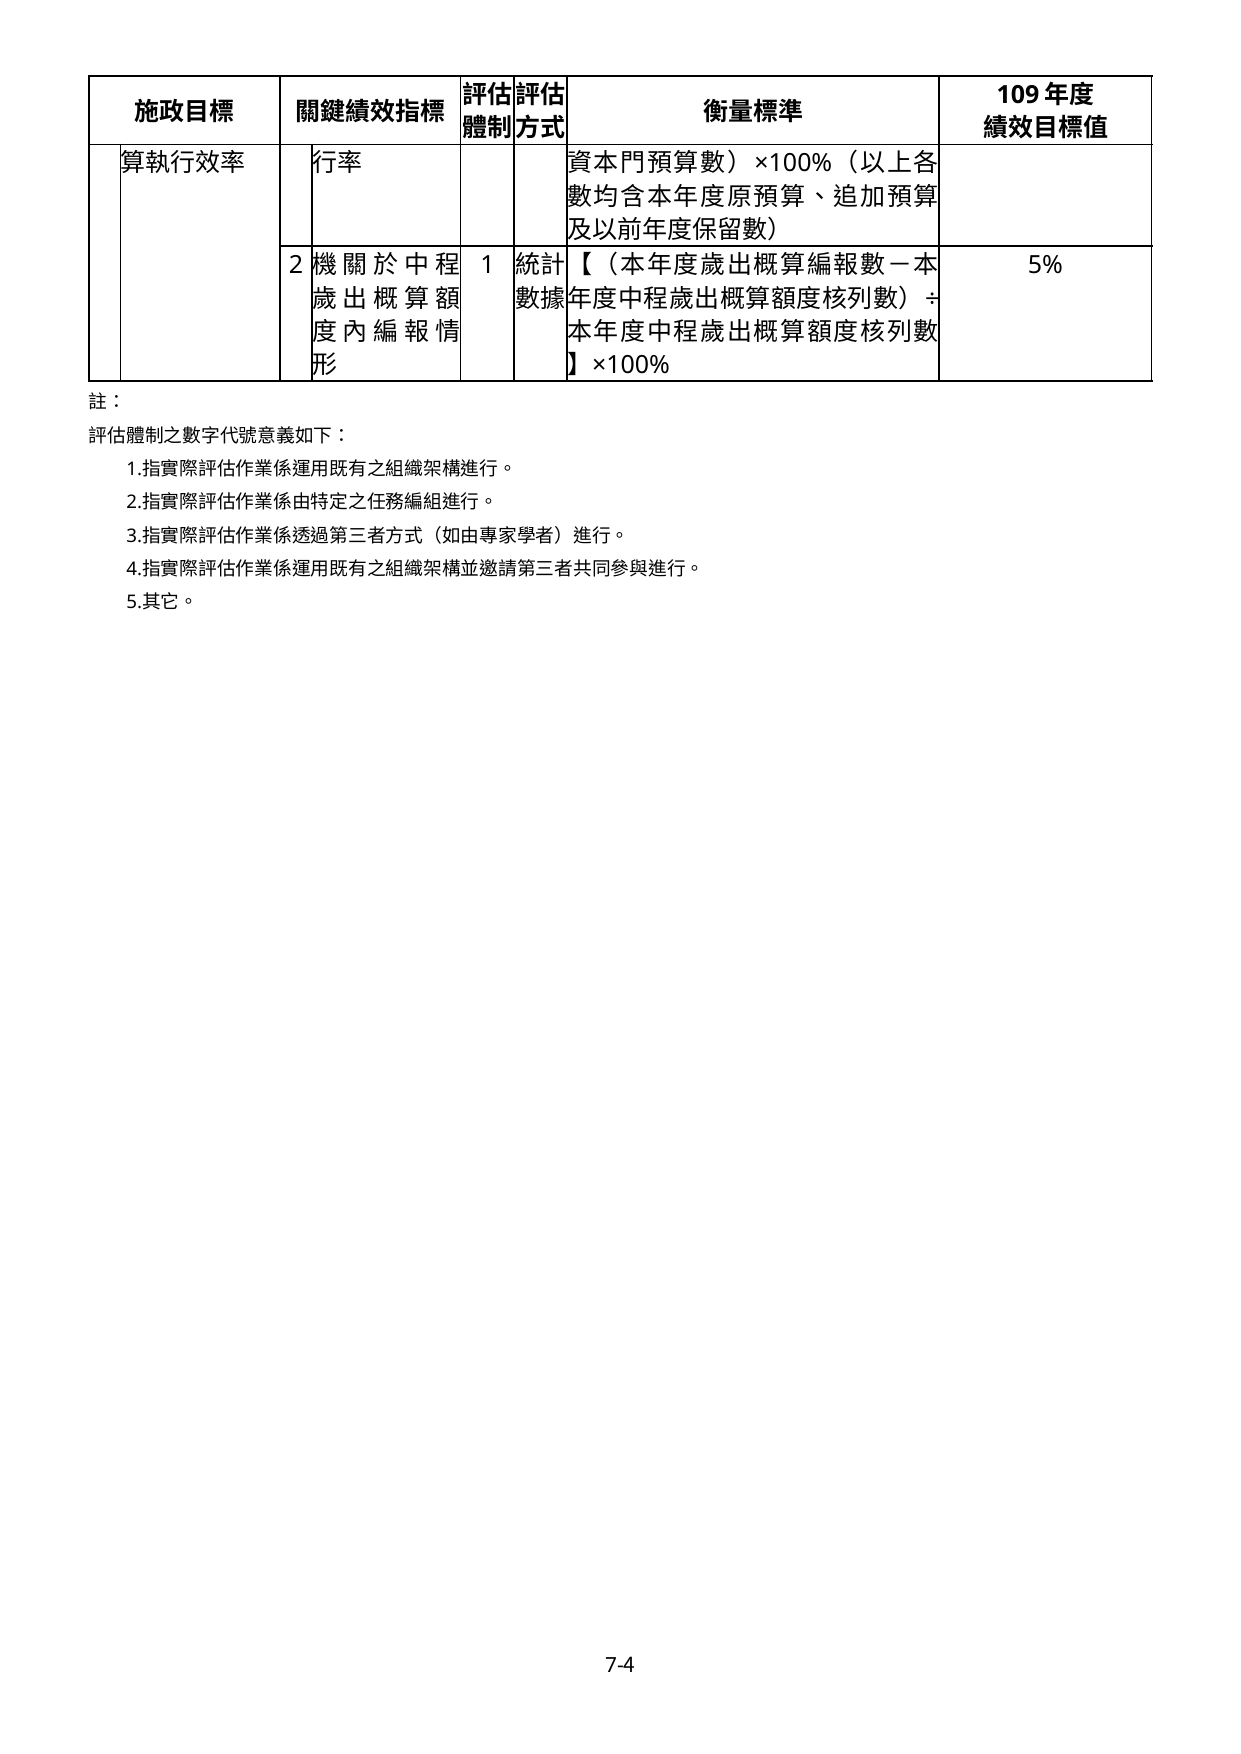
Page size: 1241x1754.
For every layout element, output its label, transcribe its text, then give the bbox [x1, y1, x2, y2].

text 註： [89, 382, 1152, 415]
text 4.指實際評估作業係運用既有之組織架構並邀請第三者共同參與進行。 [89, 549, 1152, 582]
table_header 評估體制 [461, 77, 513, 143]
table_header 關鍵績效指標 [281, 77, 460, 143]
table_cell [940, 145, 1151, 245]
text 2.指實際評估作業係由特定之任務編組進行。 [89, 482, 1152, 515]
table_header 評估方式 [515, 77, 566, 143]
table_cell [515, 145, 566, 245]
table_cell 5% [940, 247, 1151, 380]
table_cell 1 [461, 247, 513, 380]
table_header 109年度 績效目標值 [940, 77, 1151, 143]
text 評估體制之數字代號意義如下： [89, 415, 1152, 449]
table_cell 統計數據 [515, 247, 566, 380]
table_cell [461, 145, 513, 245]
table_cell 行率 [313, 145, 460, 245]
table_cell 算執行效率 [121, 145, 279, 380]
table_cell 【（本年度歲出概算編報數－本年度中程歲出概算額度核列數）÷本年度中程歲出概算額度核列數】×100% [568, 247, 938, 380]
text 3.指實際評估作業係透過第三者方式（如由專家學者）進行。 [89, 515, 1152, 549]
text 1.指實際評估作業係運用既有之組織架構進行。 [89, 449, 1152, 482]
table_header 施政目標 [90, 77, 279, 143]
table_header 衡量標準 [568, 77, 938, 143]
table_cell 資本門預算數）×100%（以上各數均含本年度原預算、追加預算及以前年度保留數） [568, 145, 938, 245]
text 5.其它。 [89, 582, 1152, 615]
table_cell [281, 145, 311, 245]
table_cell [90, 145, 120, 380]
table_cell 2 [281, 247, 311, 380]
table_cell 機關於中程歲出概算額度內編報情形 [313, 247, 460, 380]
